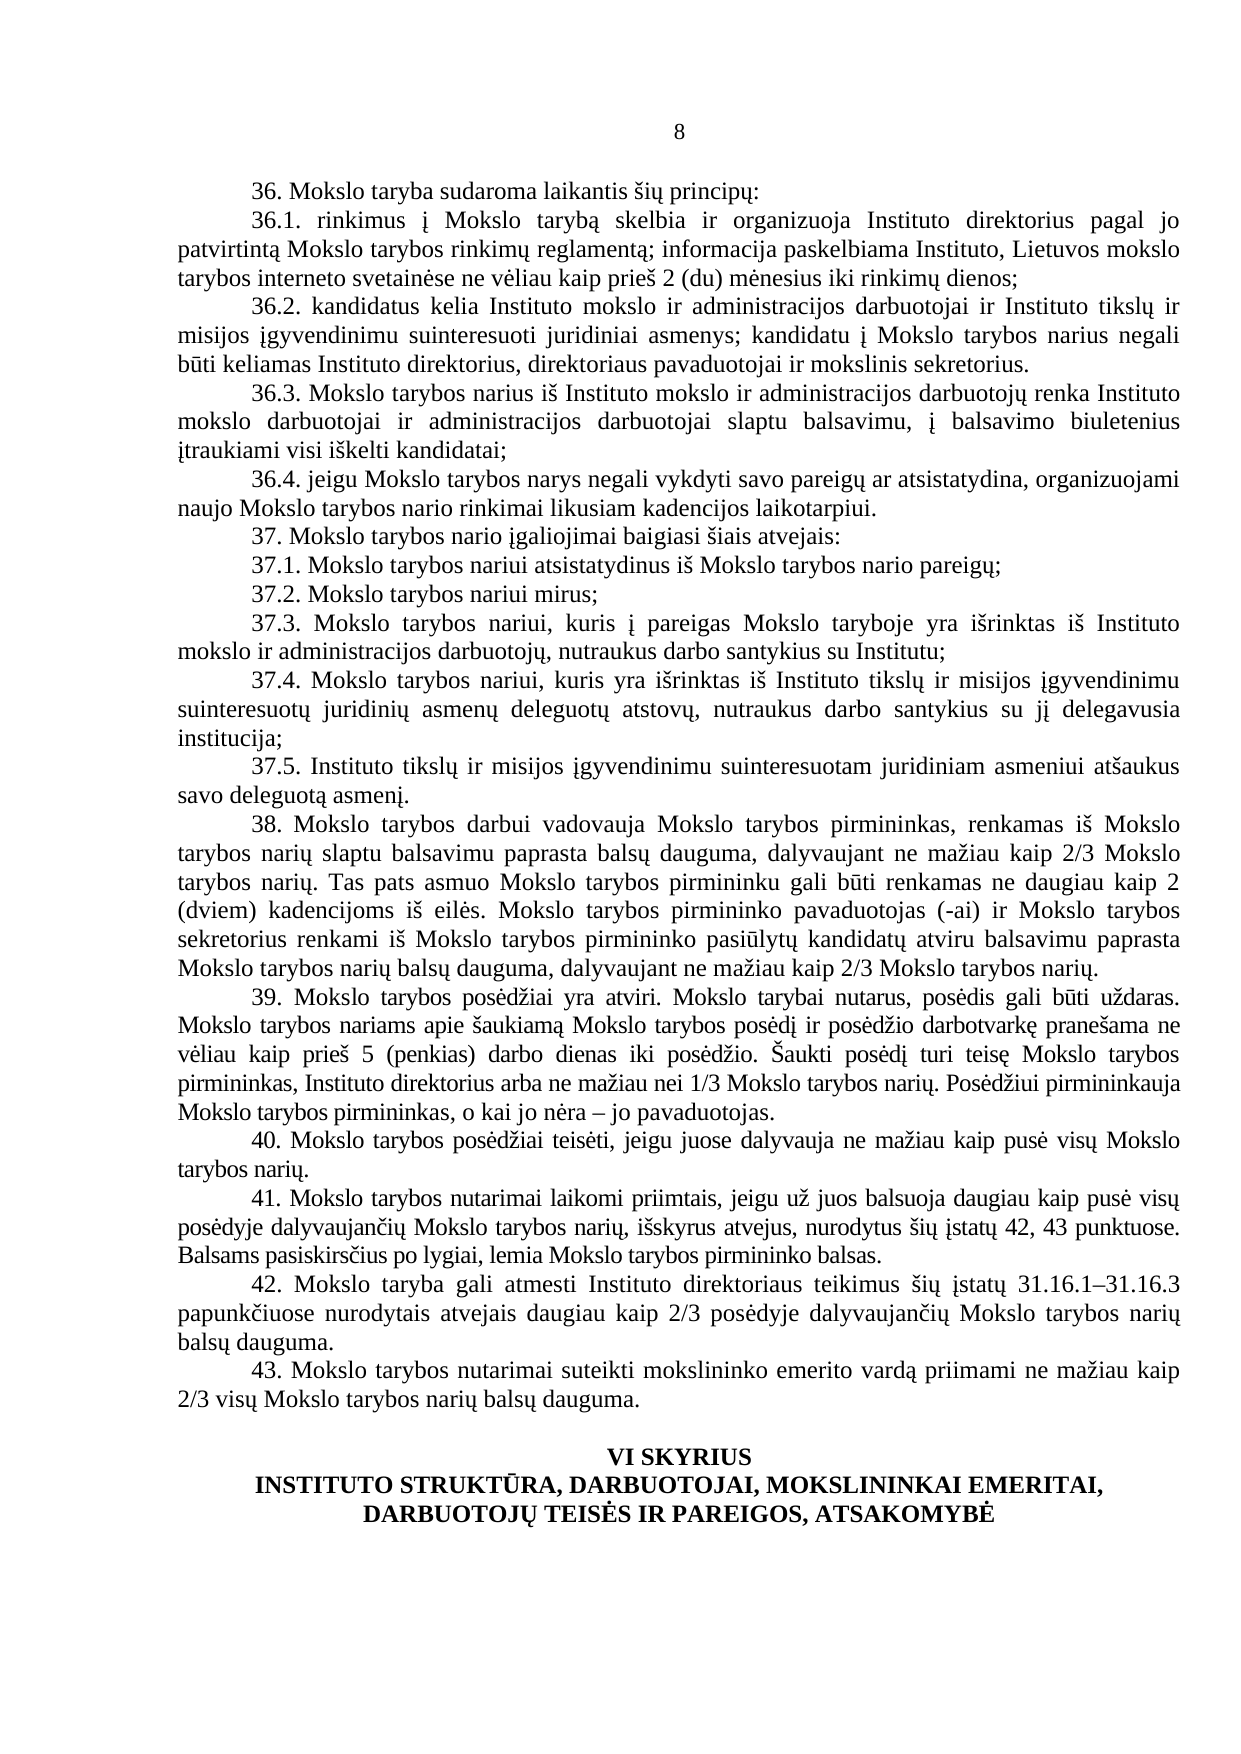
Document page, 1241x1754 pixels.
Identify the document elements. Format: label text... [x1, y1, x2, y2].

text 37.2. Mokslo tarybos nariui mirus; [177, 579, 1181, 608]
text 41. Mokslo tarybos nutarimai laikomi priimtais, jeigu už juos balsuoja daugiau kaip pusė visų posėdyje dalyvaujančių Mokslo tarybos narių, išskyrus atvejus, nurodytus šių įstatų 42, 43 punktuose. Balsams pasiskirsčius po lygiai, lemia Mokslo tarybos pirmininko balsas. [177, 1183, 1181, 1269]
text 40. Mokslo tarybos posėdžiai teisėti, jeigu juose dalyvauja ne mažiau kaip pusė visų Mokslo tarybos narių. [177, 1125, 1181, 1183]
text INSTITUTO STRUKTŪRA, DARBUOTOJAI, MOKSLININKAI EMERITAI, DARBUOTOJŲ TEISĖS IR PAREIGOS, ATSAKOMYBĖ [177, 1470, 1181, 1528]
text 37. Mokslo tarybos nario įgaliojimai baigiasi šiais atvejais: [177, 521, 1181, 550]
text 37.3. Mokslo tarybos nariui, kuris į pareigas Mokslo taryboje yra išrinktas iš Instituto mokslo ir administracijos darbuotojų, nutraukus darbo santykius su Institutu; [177, 608, 1181, 665]
text 36.4. jeigu Mokslo tarybos narys negali vykdyti savo pareigų ar atsistatydina, organizuojami naujo Mokslo tarybos nario rinkimai likusiam kadencijos laikotarpiui. [177, 464, 1181, 521]
text 43. Mokslo tarybos nutarimai suteikti mokslininko emerito vardą priimami ne mažiau kaip 2/3 visų Mokslo tarybos narių balsų dauguma. [177, 1355, 1181, 1413]
text 37.5. Instituto tikslų ir misijos įgyvendinimu suinteresuotam juridiniam asmeniui atšaukus savo deleguotą asmenį. [177, 751, 1181, 809]
text 36. Mokslo taryba sudaroma laikantis šių principų: [177, 176, 1181, 205]
text VI SKYRIUS [177, 1442, 1181, 1470]
text 37.1. Mokslo tarybos nariui atsistatydinus iš Mokslo tarybos nario pareigų; [177, 550, 1181, 579]
text 39. Mokslo tarybos posėdžiai yra atviri. Mokslo tarybai nutarus, posėdis gali būti uždaras. Mokslo tarybos nariams apie šaukiamą Mokslo tarybos posėdį ir posėdžio darbotvarkę pranešama ne vėliau kaip prieš 5 (penkias) darbo dienas iki posėdžio. Šaukti posėdį turi teisę Mokslo tarybos pirmininkas, Instituto direktorius arba ne mažiau nei 1/3 Mokslo tarybos narių. Posėdžiui pirmininkauja Mokslo tarybos pirmininkas, o kai jo nėra – jo pavaduotojas. [177, 982, 1181, 1125]
text 36.3. Mokslo tarybos narius iš Instituto mokslo ir administracijos darbuotojų renka Instituto mokslo darbuotojai ir administracijos darbuotojai slaptu balsavimu, į balsavimo biuletenius įtraukiami visi iškelti kandidatai; [177, 378, 1181, 464]
text 36.2. kandidatus kelia Instituto mokslo ir administracijos darbuotojai ir Instituto tikslų ir misijos įgyvendinimu suinteresuoti juridiniai asmenys; kandidatu į Mokslo tarybos narius negali būti keliamas Instituto direktorius, direktoriaus pavaduotojai ir mokslinis sekretorius. [177, 291, 1181, 378]
text 37.4. Mokslo tarybos nariui, kuris yra išrinktas iš Instituto tikslų ir misijos įgyvendinimu suinteresuotų juridinių asmenų deleguotų atstovų, nutraukus darbo santykius su jį delegavusia institucija; [177, 665, 1181, 751]
text 38. Mokslo tarybos darbui vadovauja Mokslo tarybos pirmininkas, renkamas iš Mokslo tarybos narių slaptu balsavimu paprasta balsų dauguma, dalyvaujant ne mažiau kaip 2/3 Mokslo tarybos narių. Tas pats asmuo Mokslo tarybos pirmininku gali būti renkamas ne daugiau kaip 2 (dviem) kadencijoms iš eilės. Mokslo tarybos pirmininko pavaduotojas (-ai) ir Mokslo tarybos sekretorius renkami iš Mokslo tarybos pirmininko pasiūlytų kandidatų atviru balsavimu paprasta Mokslo tarybos narių balsų dauguma, dalyvaujant ne mažiau kaip 2/3 Mokslo tarybos narių. [177, 809, 1181, 982]
text 36.1. rinkimus į Mokslo tarybą skelbia ir organizuoja Instituto direktorius pagal jo patvirtintą Mokslo tarybos rinkimų reglamentą; informacija paskelbiama Instituto, Lietuvos mokslo tarybos interneto svetainėse ne vėliau kaip prieš 2 (du) mėnesius iki rinkimų dienos; [177, 205, 1181, 291]
text 42. Mokslo taryba gali atmesti Instituto direktoriaus teikimus šių įstatų 31.16.1–31.16.3 papunkčiuose nurodytais atvejais daugiau kaip 2/3 posėdyje dalyvaujančių Mokslo tarybos narių balsų dauguma. [177, 1269, 1181, 1355]
